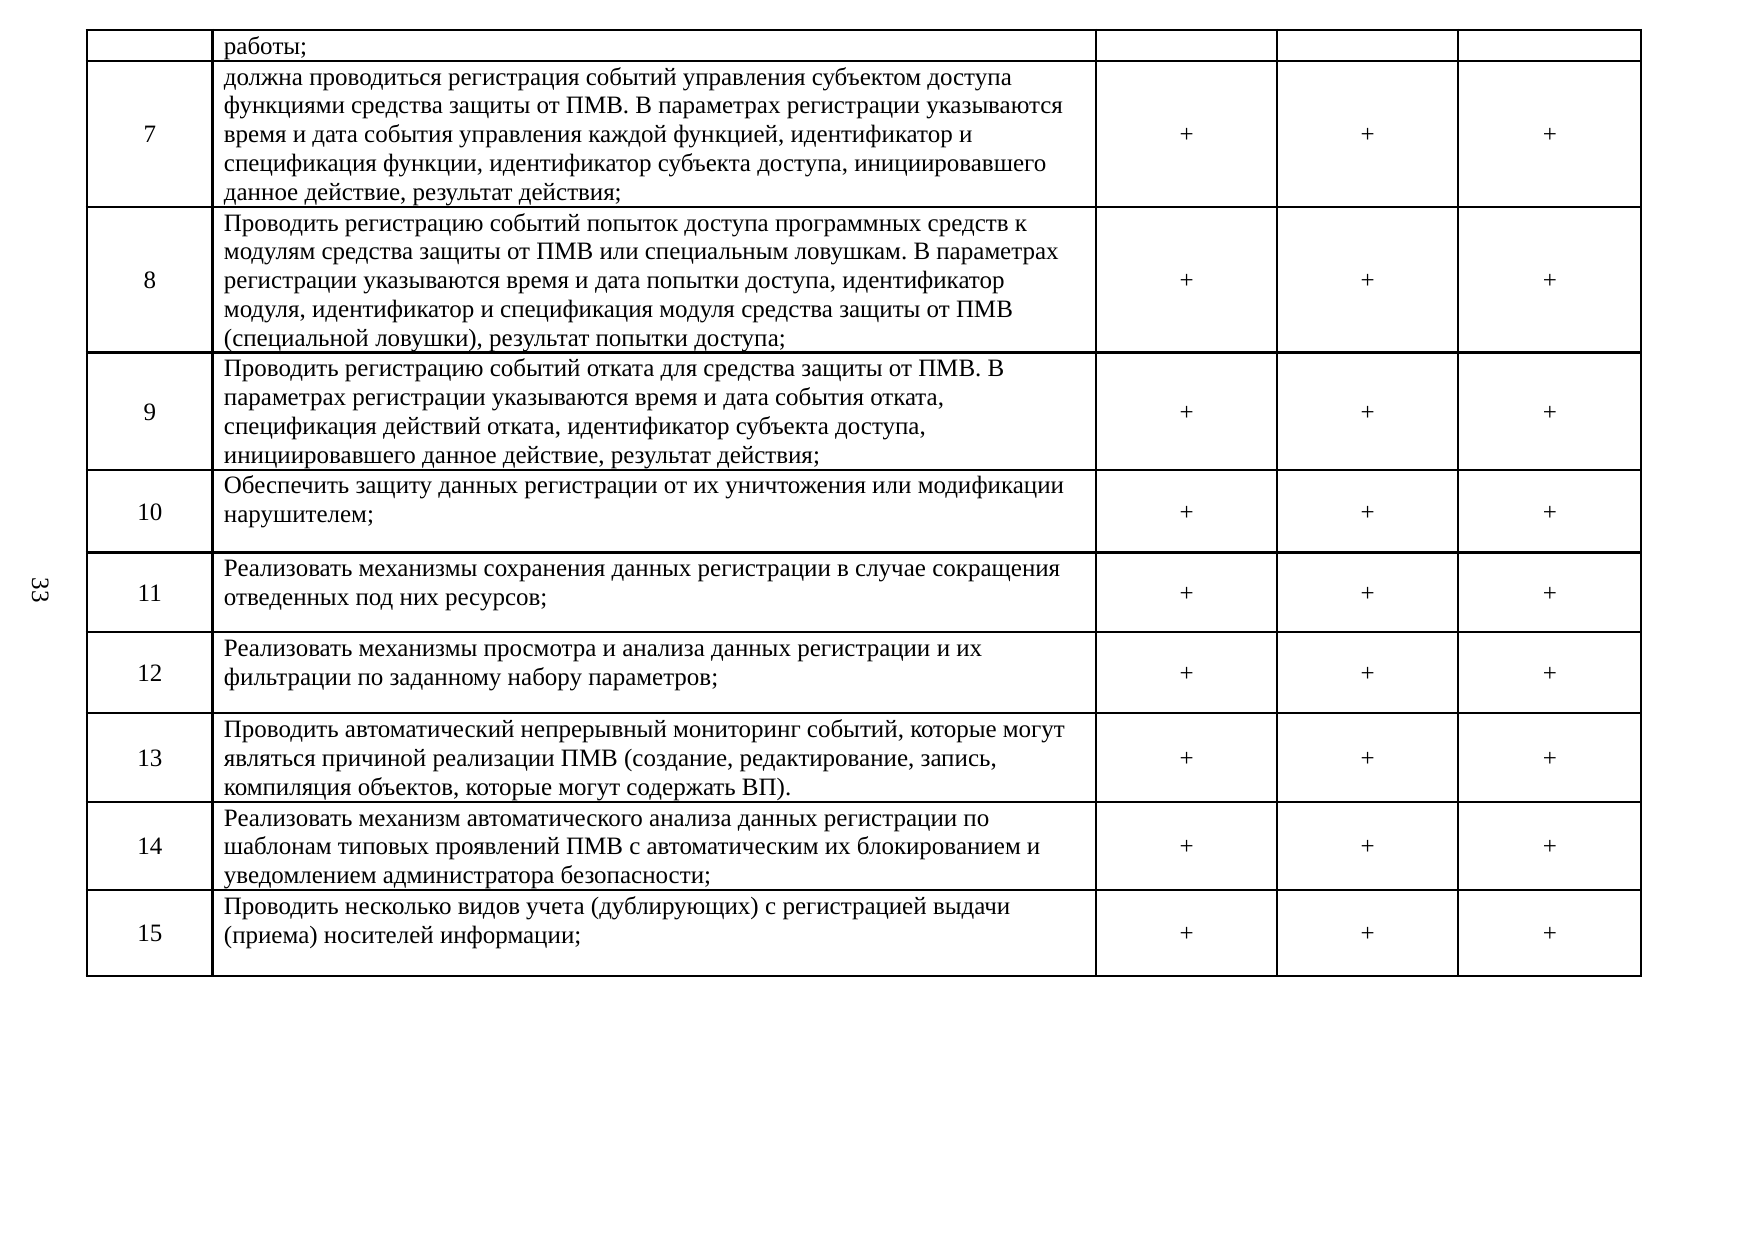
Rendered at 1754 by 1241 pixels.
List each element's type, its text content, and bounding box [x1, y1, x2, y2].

table_cell 15 [88, 891, 211, 975]
table_cell + [1459, 471, 1640, 551]
table_cell + [1459, 633, 1640, 712]
table_cell [1459, 31, 1640, 60]
table_cell + [1278, 714, 1457, 801]
table_cell + [1097, 208, 1276, 351]
table_cell 8 [88, 208, 211, 351]
table_cell + [1278, 354, 1457, 468]
table_cell 11 [88, 554, 211, 631]
table_cell Проводить несколько видов учета (дублирующих) с регистрацией выдачи (приема) носителей информации; [214, 891, 1095, 975]
table_cell работы; [214, 31, 1095, 60]
table_cell [1278, 31, 1457, 60]
table_cell Реализовать механизм автоматического анализа данных регистрации по шаблонам типовых проявлений ПМВ с автоматическим их блокированием и уведомлением администратора безопасности; [214, 803, 1095, 889]
table_cell 10 [88, 471, 211, 551]
table_cell + [1097, 714, 1276, 801]
table_cell + [1278, 554, 1457, 631]
table_cell + [1097, 803, 1276, 889]
table_cell + [1097, 554, 1276, 631]
table_cell [1097, 31, 1276, 60]
table_cell + [1459, 803, 1640, 889]
table_cell Реализовать механизмы просмотра и анализа данных регистрации и их фильтрации по заданному набору параметров; [214, 633, 1095, 712]
table_cell 14 [88, 803, 211, 889]
table_cell [88, 31, 211, 60]
table_cell должна проводиться регистрация событий управления субъектом доступа функциями средства защиты от ПМВ. В параметрах регистрации указываются время и дата события управления каждой функцией, идентификатор и спецификация функции, идентификатор субъекта доступа, инициировавшего данное действие, результат действия; [214, 62, 1095, 206]
table_cell 13 [88, 714, 211, 801]
table_cell 7 [88, 62, 211, 206]
table_cell Обеспечить защиту данных регистрации от их уничтожения или модификации нарушителем; [214, 471, 1095, 551]
table_cell + [1097, 62, 1276, 206]
table_cell + [1459, 554, 1640, 631]
table_cell 9 [88, 354, 211, 468]
table_cell + [1278, 633, 1457, 712]
table_cell + [1097, 891, 1276, 975]
table_cell + [1278, 62, 1457, 206]
table_cell + [1459, 714, 1640, 801]
table_cell + [1278, 471, 1457, 551]
table_cell + [1459, 354, 1640, 468]
table_cell + [1097, 633, 1276, 712]
table_cell 12 [88, 633, 211, 712]
table_cell Проводить автоматический непрерывный мониторинг событий, которые могут являться причиной реализации ПМВ (создание, редактирование, запись, компиляция объектов, которые могут содержать ВП). [214, 714, 1095, 801]
table_cell + [1097, 354, 1276, 468]
table_cell + [1278, 208, 1457, 351]
table_cell + [1459, 891, 1640, 975]
table_cell + [1097, 471, 1276, 551]
table_cell Проводить регистрацию событий попыток доступа программных средств к модулям средства защиты от ПМВ или специальным ловушкам. В параметрах регистрации указываются время и дата попытки доступа, идентификатор модуля, идентификатор и спецификация модуля средства защиты от ПМВ (специальной ловушки), результат попытки доступа; [214, 208, 1095, 351]
table_cell + [1278, 891, 1457, 975]
table_cell + [1459, 62, 1640, 206]
table_cell Реализовать механизмы сохранения данных регистрации в случае сокращения отведенных под них ресурсов; [214, 554, 1095, 631]
table_cell + [1459, 208, 1640, 351]
table_cell + [1278, 803, 1457, 889]
table_cell Проводить регистрацию событий отката для средства защиты от ПМВ. В параметрах регистрации указываются время и дата события отката, спецификация действий отката, идентификатор субъекта доступа, инициировавшего данное действие, результат действия; [214, 354, 1095, 468]
